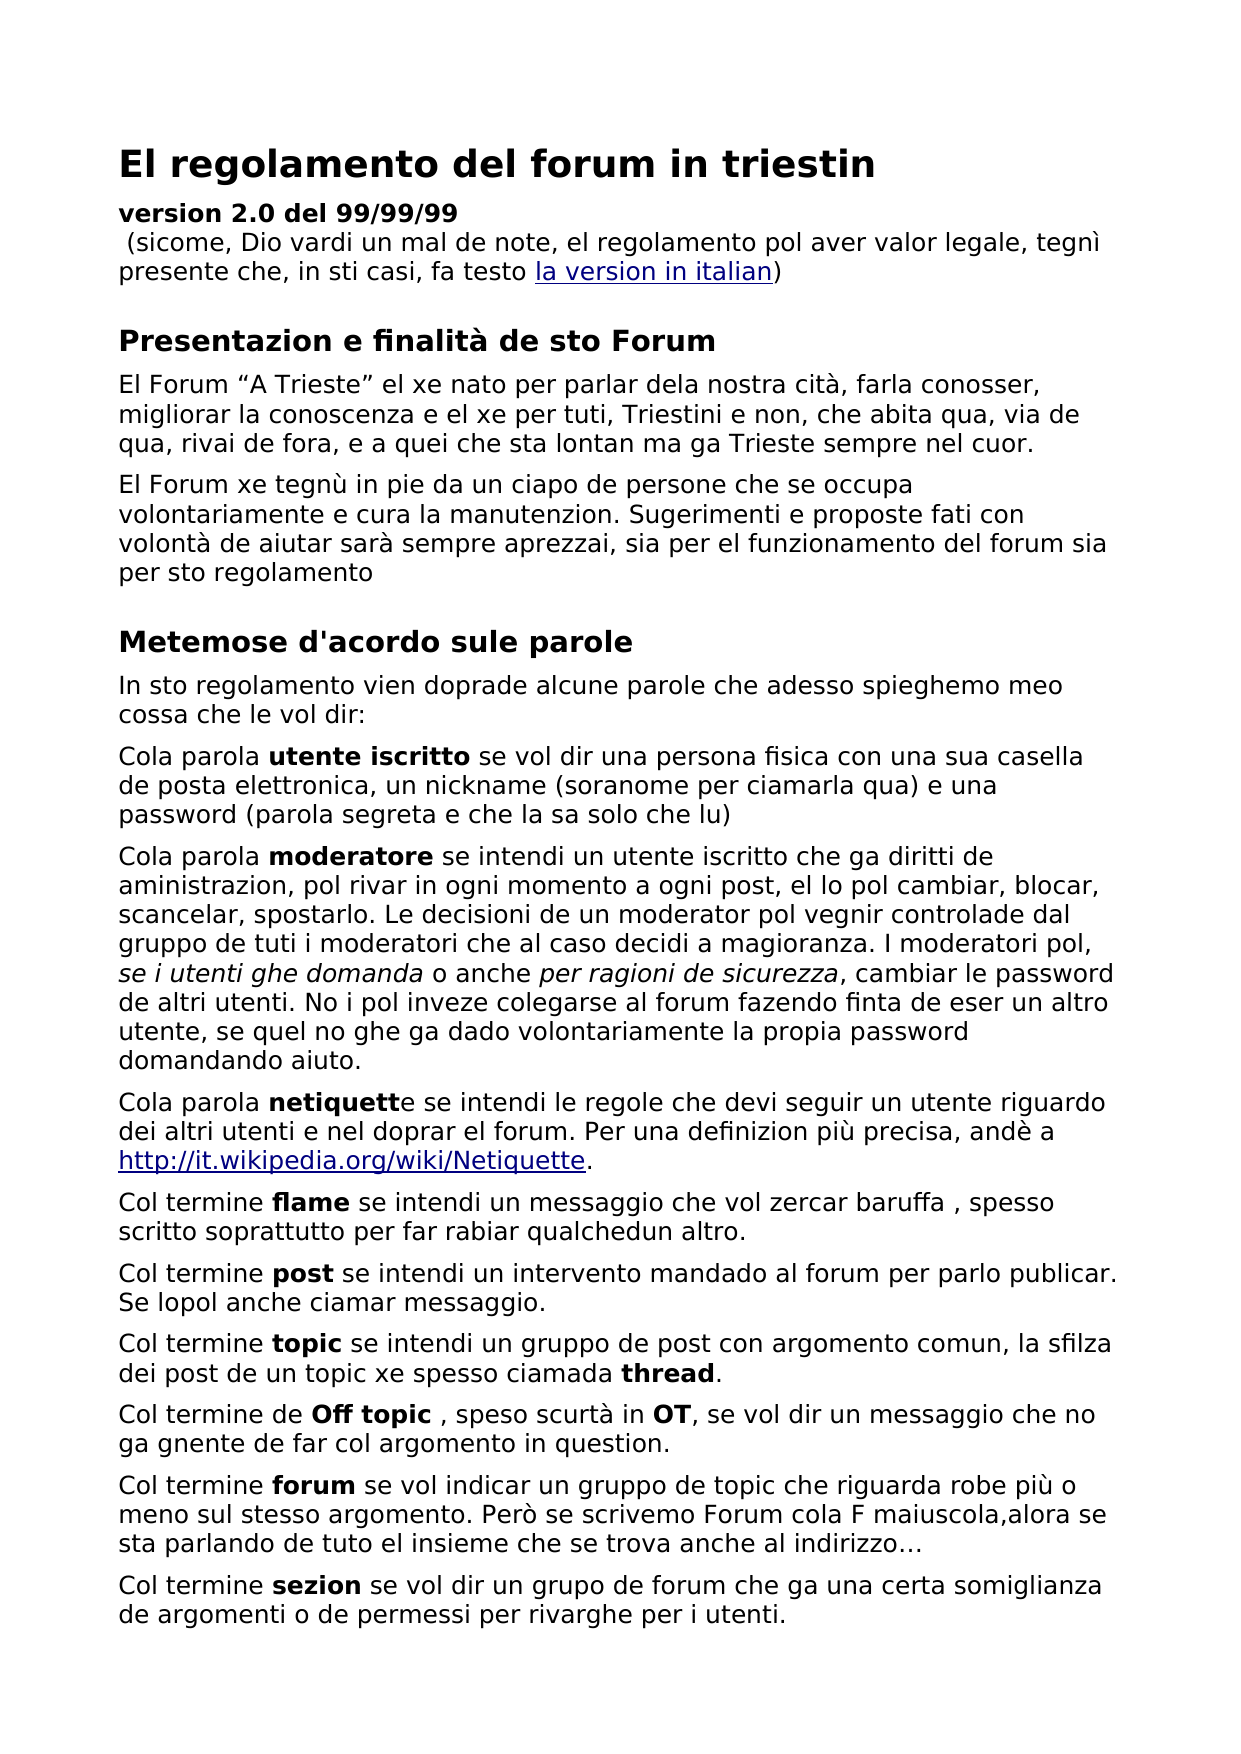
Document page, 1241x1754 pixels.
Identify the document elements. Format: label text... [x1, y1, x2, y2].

text Col termine topic se intendi un gruppo de post con argomento comun, la sfilza dei post de un topic xe spesso ciamada thread. [118, 1330, 1122, 1388]
text Cola parola utente iscritto se vol dir una persona fisica con una sua casella de posta elettronica, un nickname (soranome per ciamarla qua) e una password (parola segreta e che la sa solo che lu) [118, 742, 1122, 830]
text In sto regolamento vien doprade alcune parole che adesso spieghemo meo cossa che le vol dir: [118, 671, 1122, 730]
text Col termine sezion se vol dir un grupo de forum che ga una certa somiglianza de argomenti o de permessi per rivarghe per i utenti. [118, 1571, 1122, 1630]
text Col termine forum se vol indicar un gruppo de topic che riguarda robe più o meno sul stesso argomento. Però se scrivemo Forum cola F maiuscola,alora se sta parlando de tuto el insieme che se trova anche al indirizzo… [118, 1471, 1122, 1559]
text El Forum “A Trieste” el xe nato per parlar dela nostra cità, farla conosser, migliorar la conoscenza e el xe per tuti, Triestini e non, che abita qua, via de qua, rivai de fora, e a quei che sta lontan ma ga Trieste sempre nel cuor. [118, 371, 1122, 458]
text Cola parola netiquette se intendi le regole che devi seguir un utente riguardo dei altri utenti e nel doprar el forum. Per una definizion più precisa, andè a http://it.wikipedia.org/wiki/Netiquette. [118, 1088, 1122, 1176]
subtitle Presentazion e finalità de sto Forum [118, 324, 1122, 358]
subtitle El regolamento del forum in triestin [118, 143, 1122, 187]
text version 2.0 del 99/99/99 (sicome, Dio vardi un mal de note, el regolamento pol aver valor legale, tegnì presente che, in sti casi, fa testo la version in italian) [118, 199, 1122, 287]
subtitle Metemose d'acordo sule parole [118, 625, 1122, 659]
text Col termine post se intendi un intervento mandado al forum per parlo publicar. Se lopol anche ciamar messaggio. [118, 1259, 1122, 1317]
text Cola parola moderatore se intendi un utente iscritto che ga diritti de aministrazion, pol rivar in ogni momento a ogni post, el lo pol cambiar, blocar, scancelar, spostarlo. Le decisioni de un moderator pol vegnir controlade dal gruppo de tuti i moderatori che al caso decidi a magioranza. I moderatori pol, se i utenti ghe domanda o anche per ragioni de sicurezza, cambiar le password de altri utenti. No i pol inveze colegarse al forum fazendo finta de eser un altro utente, se quel no ghe ga dado volontariamente la propia password domandando aiuto. [118, 842, 1122, 1076]
text Col termine de Off topic , speso scurtà in OT, se vol dir un messaggio che no ga gnente de far col argomento in question. [118, 1401, 1122, 1459]
text Col termine flame se intendi un messaggio che vol zercar baruffa , spesso scritto soprattutto per far rabiar qualchedun altro. [118, 1188, 1122, 1246]
text El Forum xe tegnù in pie da un ciapo de persone che se occupa volontariamente e cura la manutenzion. Sugerimenti e proposte fati con volontà de aiutar sarà sempre aprezzai, sia per el funzionamento del forum sia per sto regolamento [118, 471, 1122, 587]
